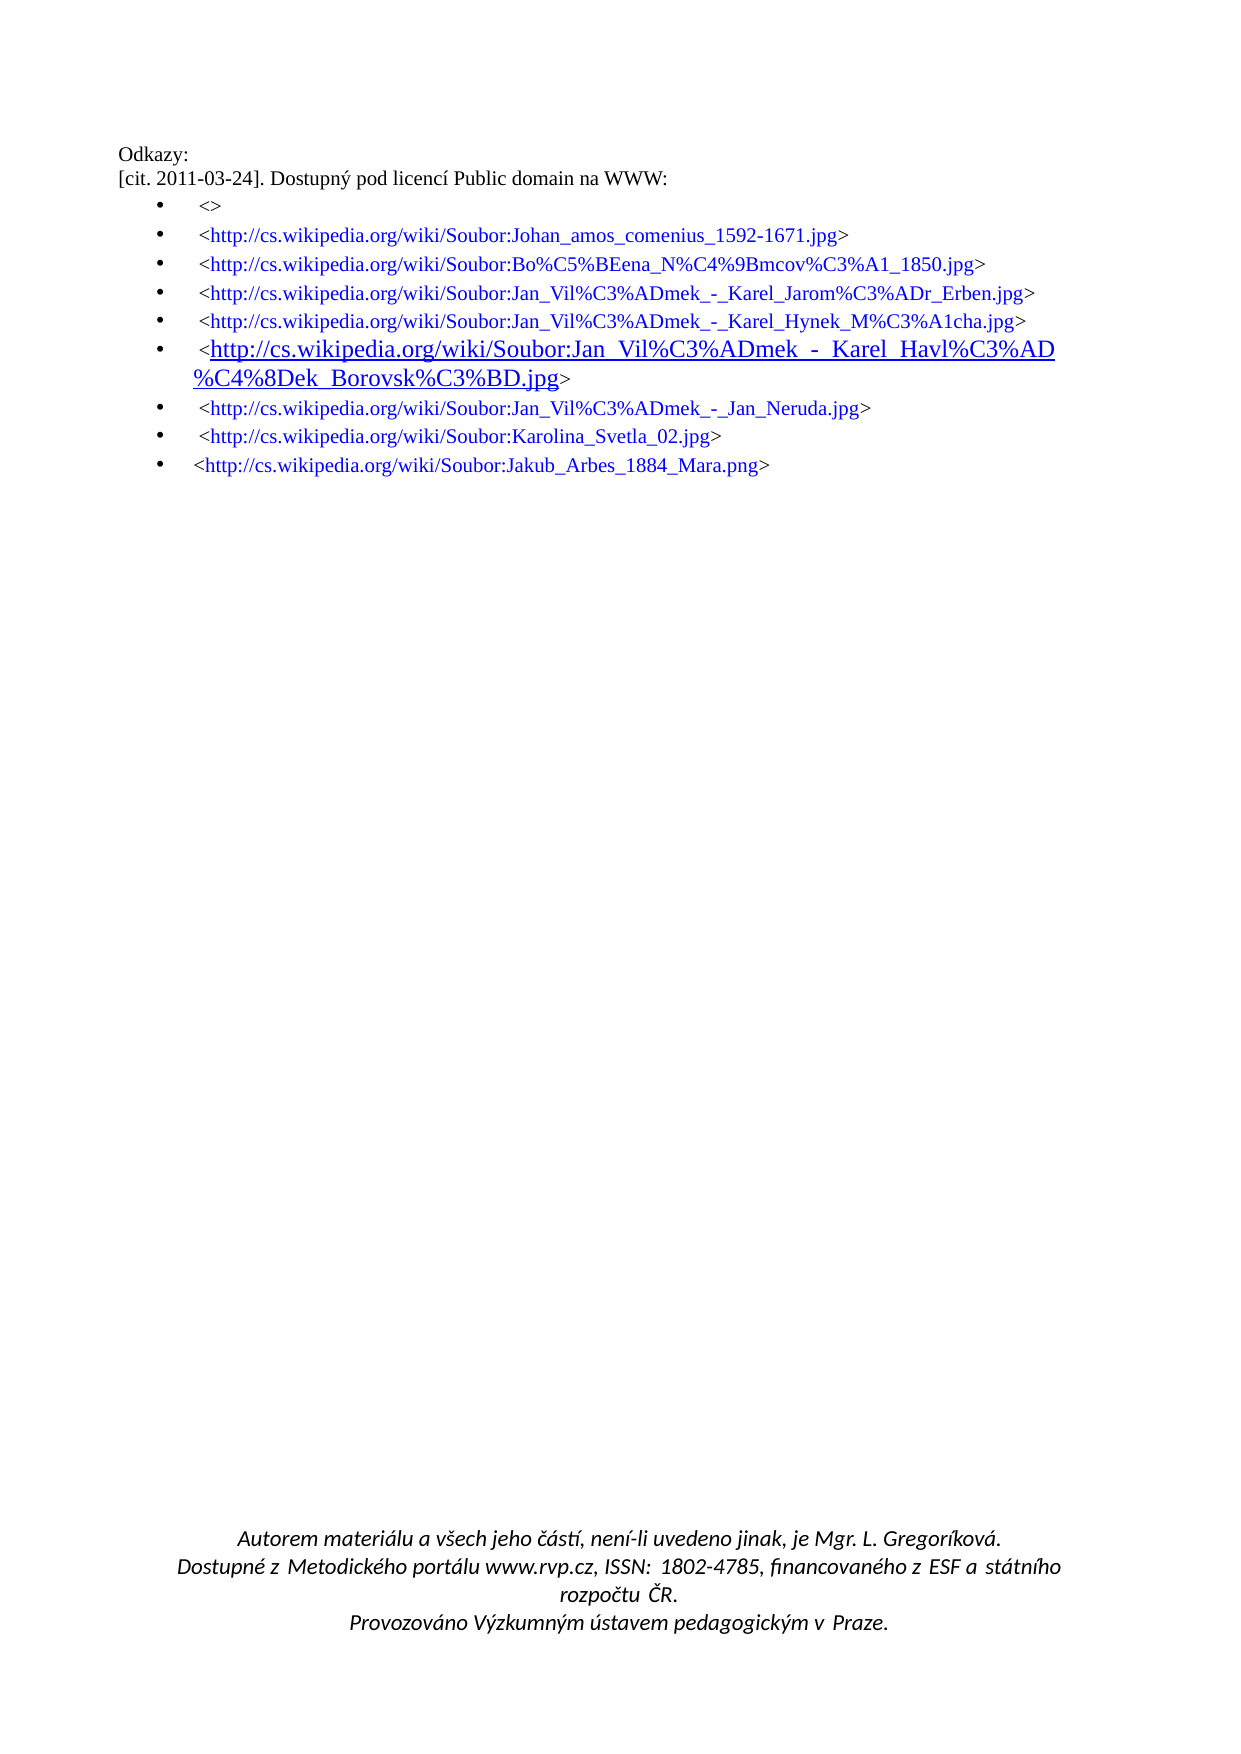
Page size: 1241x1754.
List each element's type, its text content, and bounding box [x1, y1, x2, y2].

list <http://cs.wikipedia.org/wiki/Soubor:Jakub_Arbes_1884_Mara.png> [156, 449, 1122, 478]
list <> [156, 190, 1122, 219]
list <http://cs.wikipedia.org/wiki/Soubor:Karolina_Svetla_02.jpg> [156, 420, 1122, 449]
list <http://cs.wikipedia.org/wiki/Soubor:Bo%C5%BEena_N%C4%9Bmcov%C3%A1_1850.jpg> [156, 248, 1122, 277]
list <http://cs.wikipedia.org/wiki/Soubor:Johan_amos_comenius_1592-1671.jpg> [156, 219, 1122, 248]
text Odkazy: [118, 142, 1122, 166]
list <http://cs.wikipedia.org/wiki/Soubor:Jan_Vil%C3%ADmek_-_Jan_Neruda.jpg> [156, 392, 1122, 420]
list <http://cs.wikipedia.org/wiki/Soubor:Jan_Vil%C3%ADmek_-_Karel_Hynek_M%C3%A1cha.jpg> [156, 305, 1122, 334]
text [cit. 2011-03-24]. Dostupný pod licencí Public domain na WWW: [118, 166, 1122, 190]
list <http://cs.wikipedia.org/wiki/Soubor:Jan_Vil%C3%ADmek_-_Karel_Jarom%C3%ADr_Erben.jpg> [156, 277, 1122, 305]
list <http://cs.wikipedia.org/wiki/Soubor:Jan_Vil%C3%ADmek_-_Karel_Havl%C3%AD%C4%8Dek_Borovsk%C3%BD.jpg> [156, 334, 1122, 392]
